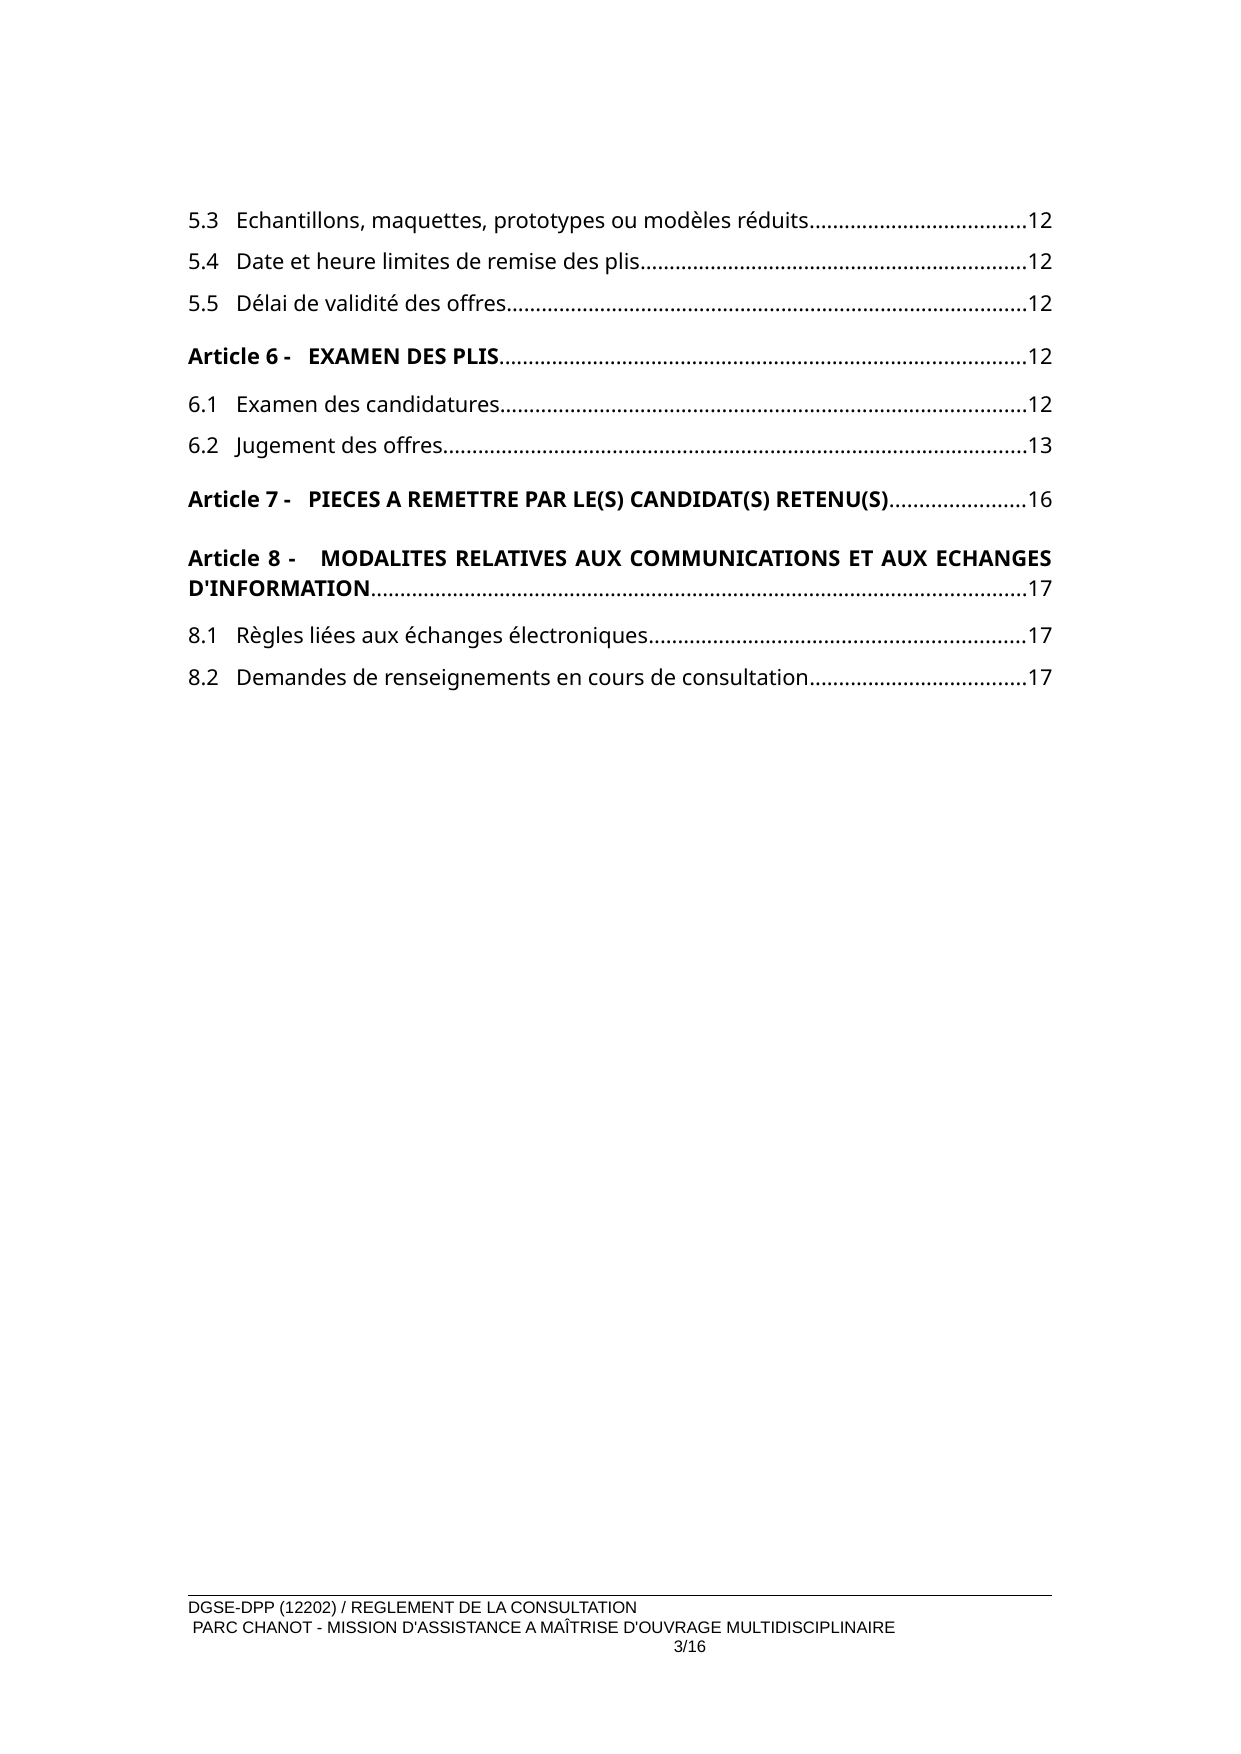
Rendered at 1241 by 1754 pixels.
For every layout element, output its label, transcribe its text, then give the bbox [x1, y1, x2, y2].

text 6.1 Examen des candidatures 12 [188, 389, 1052, 419]
text 8.2 Demandes de renseignements en cours de consultation 17 [188, 662, 1052, 692]
text Article 7 - PIECES A REMETTRE PAR LE(S) CANDIDAT(S) RETENU(S) 16 [188, 484, 1052, 514]
text Article 8 - MODALITES RELATIVES AUX COMMUNICATIONS ET AUX ECHANGES D'INFORMATION 17 [188, 543, 1052, 603]
text 5.5 Délai de validité des offres 12 [188, 288, 1052, 318]
text 8.1 Règles liées aux échanges électroniques 17 [188, 621, 1052, 650]
text 5.4 Date et heure limites de remise des plis 12 [188, 246, 1052, 276]
text 6.2 Jugement des offres 13 [188, 431, 1052, 460]
text 5.3 Echantillons, maquettes, prototypes ou modèles réduits 12 [188, 204, 1052, 234]
text Article 6 - EXAMEN DES PLIS 12 [188, 341, 1052, 371]
